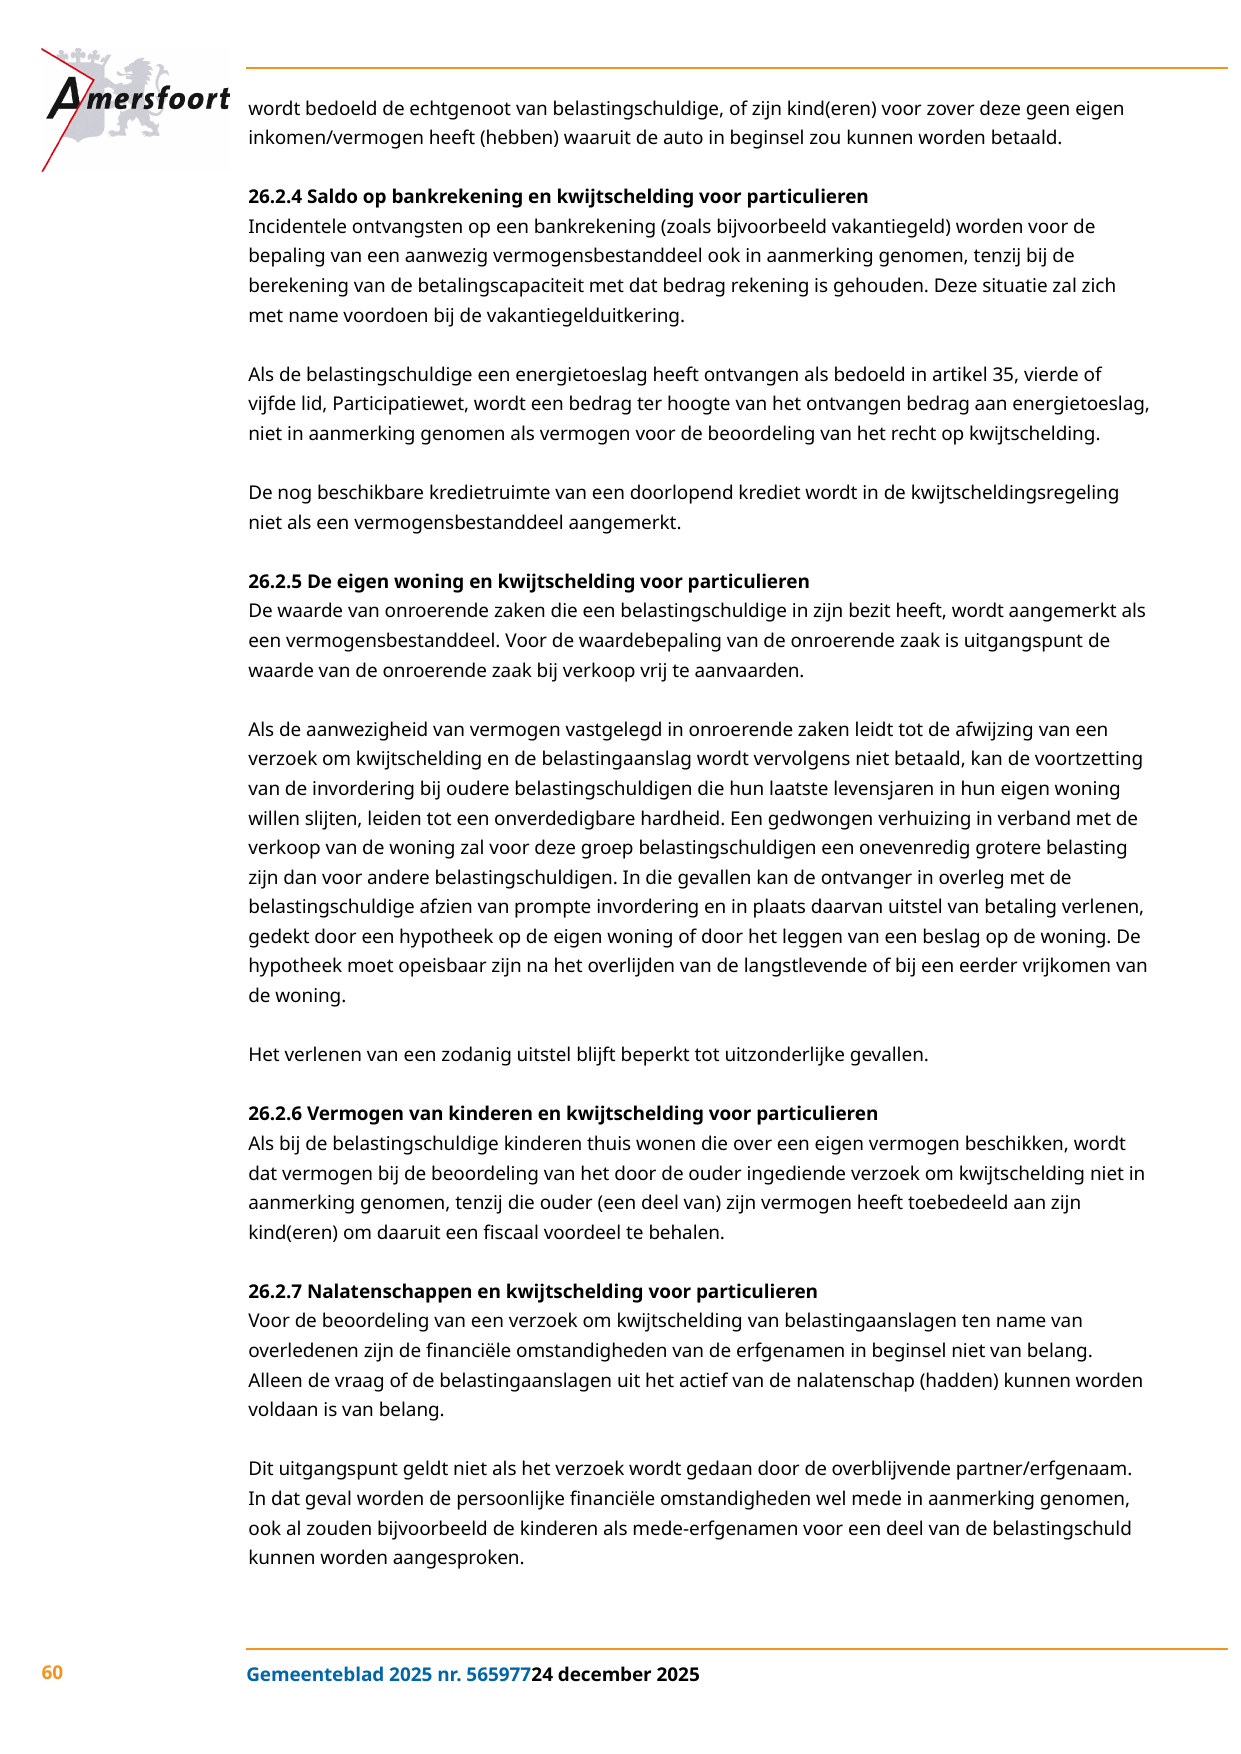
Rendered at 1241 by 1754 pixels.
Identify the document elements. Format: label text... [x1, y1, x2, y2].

text De nog beschikbare kredietruimte van een doorlopend krediet wordt in de kwijtscheldingsregeling niet als een vermogensbestanddeel aangemerkt. [248, 479, 1152, 535]
text 26.2.5 De eigen woning en kwijtschelding voor particulieren [248, 568, 1152, 594]
text 26.2.7 Nalatenschappen en kwijtschelding voor particulieren [248, 1278, 1152, 1304]
text De waarde van onroerende zaken die een belastingschuldige in zijn bezit heeft, wordt aangemerkt als een vermogensbestanddeel. Voor de waardebepaling van de onroerende zaak is uitgangspunt de waarde van de onroerende zaak bij verkoop vrij te aanvaarden. [248, 598, 1152, 683]
text Als bij de belastingschuldige kinderen thuis wonen die over een eigen vermogen beschikken, wordt dat vermogen bij de beoordeling van het door de ouder ingediende verzoek om kwijtschelding niet in aanmerking genomen, tenzij die ouder (een deel van) zijn vermogen heeft toebedeeld aan zijn kind(eren) om daaruit een fiscaal voordeel te behalen. [248, 1130, 1152, 1245]
text Voor de beoordeling van een verzoek om kwijtschelding van belastingaanslagen ten name van overledenen zijn de financiële omstandigheden van de erfgenamen in beginsel niet van belang. Alleen de vraag of de belastingaanslagen uit het actief van de nalatenschap (hadden) kunnen worden voldaan is van belang. [248, 1308, 1152, 1422]
picture [41, 47, 231, 172]
text Als de aanwezigheid van vermogen vastgelegd in onroerende zaken leidt tot de afwijzing van een verzoek om kwijtschelding en de belastingaanslag wordt vervolgens niet betaald, kan de voortzetting van de invordering bij oudere belastingschuldigen die hun laatste levensjaren in hun eigen woning willen slijten, leiden tot een onverdedigbare hardheid. Een gedwongen verhuizing in verband met de verkoop van de woning zal voor deze groep belastingschuldigen een onevenredig grotere belasting zijn dan voor andere belastingschuldigen. In die gevallen kan de ontvanger in overleg met de belastingschuldige afzien van prompte invordering en in plaats daarvan uitstel van betaling verlenen, gedekt door een hypotheek op de eigen woning of door het leggen van een beslag op de woning. De hypotheek moet opeisbaar zijn na het overlijden van de langstlevende of bij een eerder vrijkomen van de woning. [248, 716, 1152, 1008]
text Het verlenen van een zodanig uitstel blijft beperkt tot uitzonderlijke gevallen. [248, 1041, 1152, 1067]
text Als de belastingschuldige een energietoeslag heeft ontvangen als bedoeld in artikel 35, vierde of vijfde lid, Participatiewet, wordt een bedrag ter hoogte van het ontvangen bedrag aan energietoeslag, niet in aanmerking genomen als vermogen voor de beoordeling van het recht op kwijtschelding. [248, 361, 1152, 446]
text 26.2.4 Saldo op bankrekening en kwijtschelding voor particulieren [248, 183, 1152, 209]
text 26.2.6 Vermogen van kinderen en kwijtschelding voor particulieren [248, 1101, 1152, 1126]
text Incidentele ontvangsten op een bankrekening (zoals bijvoorbeeld vakantiegeld) worden voor de bepaling van een aanwezig vermogensbestanddeel ook in aanmerking genomen, tenzij bij de berekening van de betalingscapaciteit met dat bedrag rekening is gehouden. Deze situatie zal zich met name voordoen bij de vakantiegelduitkering. [248, 213, 1152, 328]
text Dit uitgangspunt geldt niet als het verzoek wordt gedaan door de overblijvende partner/erfgenaam. In dat geval worden de persoonlijke financiële omstandigheden wel mede in aanmerking genomen, ook al zouden bijvoorbeeld de kinderen als mede-erfgenamen voor een deel van de belastingschuld kunnen worden aangesproken. [248, 1456, 1152, 1570]
text wordt bedoeld de echtgenoot van belastingschuldige, of zijn kind(eren) voor zover deze geen eigen inkomen/vermogen heeft (hebben) waaruit de auto in beginsel zou kunnen worden betaald. [248, 95, 1152, 150]
